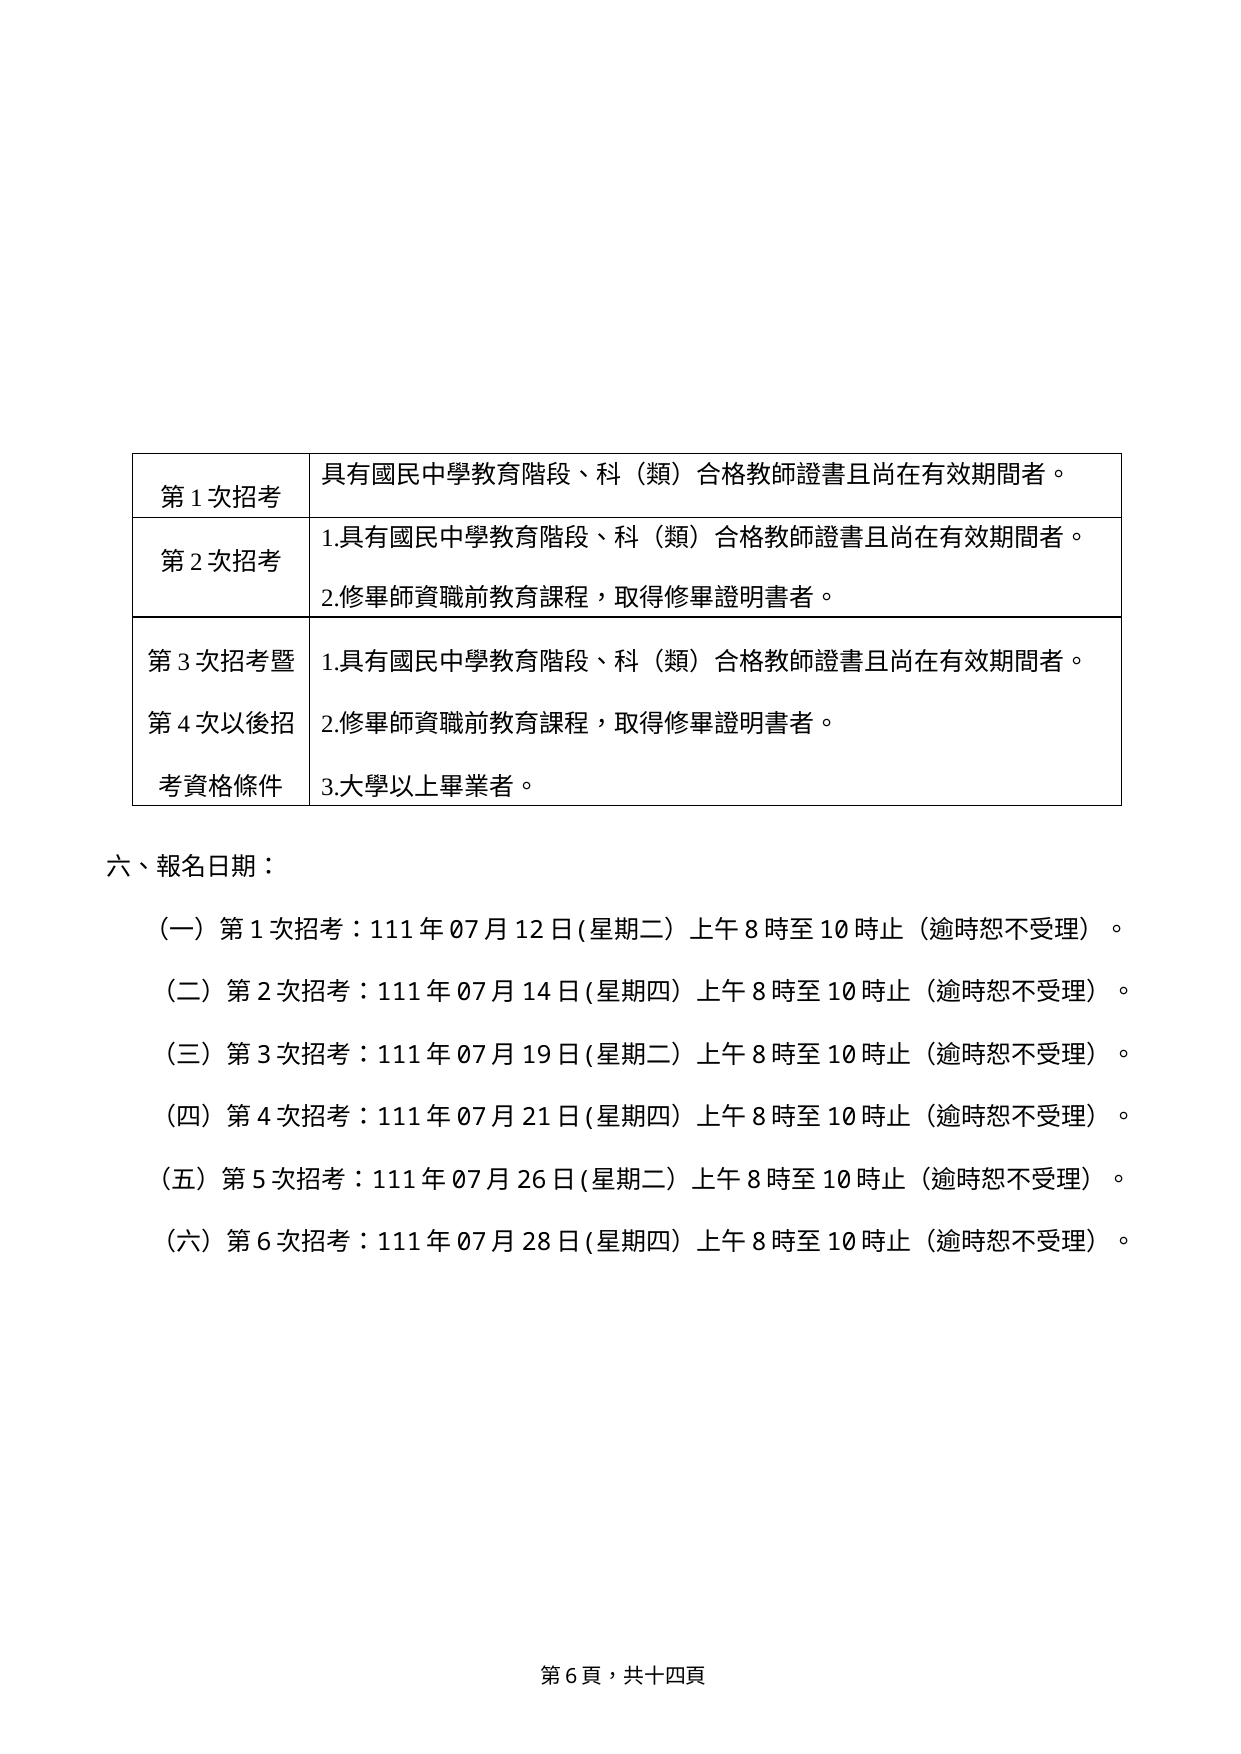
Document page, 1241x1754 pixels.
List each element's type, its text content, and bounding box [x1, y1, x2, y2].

text （四）第4次招考：111年07月21日(星期四）上午8時至10時止（逾時恕不受理）。 [106, 1073, 1140, 1136]
text （三）第3次招考：111年07月19日(星期二）上午8時至10時止（逾時恕不受理）。 [106, 1011, 1140, 1073]
table_cell 第2次招考 [133, 518, 309, 616]
table_header 具有國民中學教育階段、科（類）合格教師證書且尚在有效期間者。 [310, 454, 1121, 517]
text （六）第6次招考：111年07月28日(星期四）上午8時至10時止（逾時恕不受理）。 [106, 1198, 1140, 1261]
table_cell 1.具有國民中學教育階段、科（類）合格教師證書且尚在有效期間者。 2.修畢師資職前教育課程，取得修畢證明書者。 3.大學以上畢業者。 [310, 618, 1121, 805]
table_cell 1.具有國民中學教育階段、科（類）合格教師證書且尚在有效期間者。 2.修畢師資職前教育課程，取得修畢證明書者。 [310, 518, 1121, 616]
table_cell 第3次招考暨 第4次以後招考資格條件 [133, 618, 309, 805]
text （二）第2次招考：111年07月14日(星期四）上午8時至10時止（逾時恕不受理）。 [106, 948, 1140, 1011]
text 六、報名日期： （一）第1次招考：111年07月12日(星期二）上午8時至10時止（逾時恕不受理）。 [106, 823, 1140, 948]
table_header 第1次招考 [133, 454, 309, 517]
text （五）第5次招考：111年07月26日(星期二）上午8時至10時止（逾時恕不受理）。 [106, 1136, 1140, 1198]
